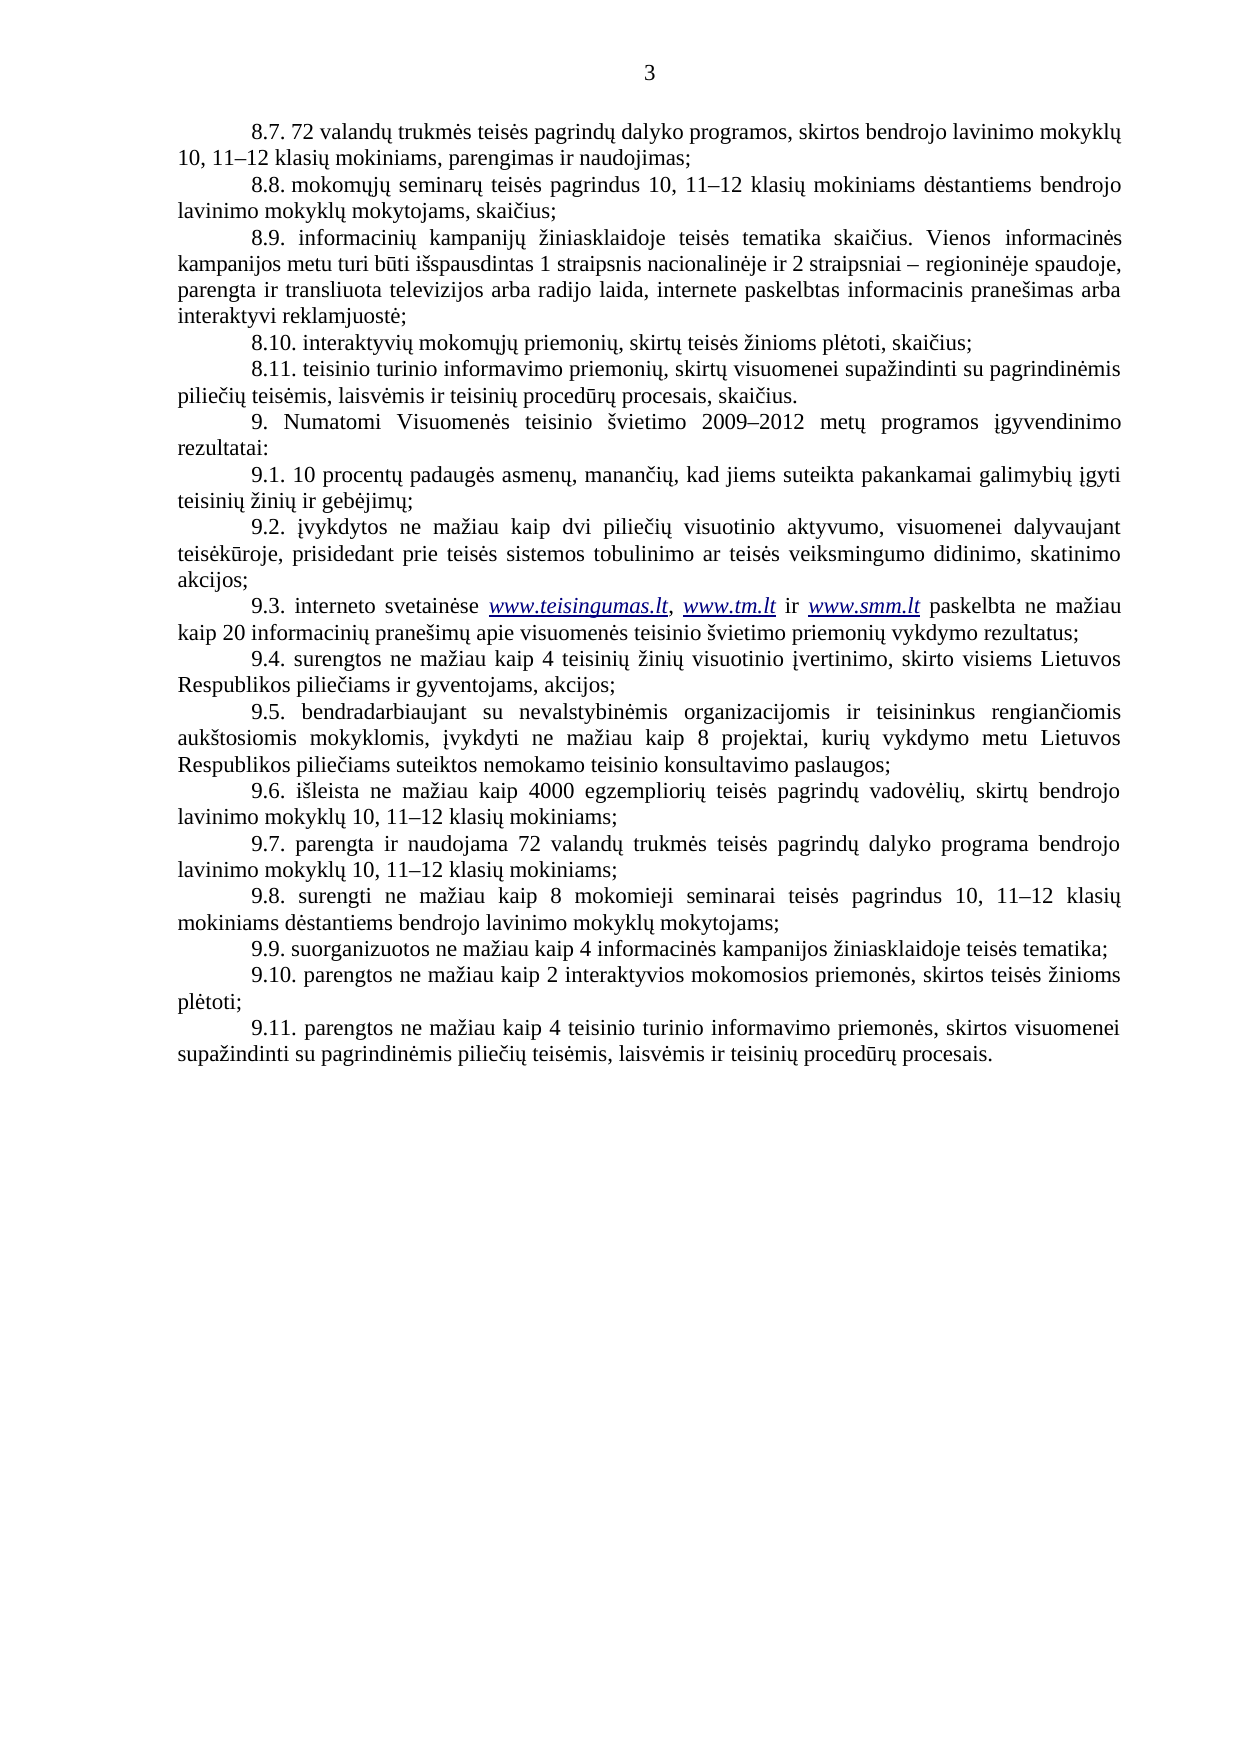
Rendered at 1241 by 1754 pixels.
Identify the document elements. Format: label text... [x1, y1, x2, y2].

text 8.11. teisinio turinio informavimo priemonių, skirtų visuomenei supažindinti su pagrindinėmis piliečių teisėmis, laisvėmis ir teisinių procedūrų procesais, skaičius. [177, 355, 1122, 408]
text 9.6. išleista ne mažiau kaip 4000 egzempliorių teisės pagrindų vadovėlių, skirtų bendrojo lavinimo mokyklų 10, 11–12 klasių mokiniams; [177, 777, 1122, 830]
text 8.7. 72 valandų trukmės teisės pagrindų dalyko programos, skirtos bendrojo lavinimo mokyklų 10, 11–12 klasių mokiniams, parengimas ir naudojimas; [177, 118, 1122, 171]
text 8.10. interaktyvių mokomųjų priemonių, skirtų teisės žinioms plėtoti, skaičius; [177, 329, 1122, 355]
text 9.5. bendradarbiaujant su nevalstybinėmis organizacijomis ir teisininkus rengiančiomis aukštosiomis mokyklomis, įvykdyti ne mažiau kaip 8 projektai, kurių vykdymo metu Lietuvos Respublikos piliečiams suteiktos nemokamo teisinio konsultavimo paslaugos; [177, 698, 1122, 777]
text 8.8. mokomųjų seminarų teisės pagrindus 10, 11–12 klasių mokiniams dėstantiems bendrojo lavinimo mokyklų mokytojams, skaičius; [177, 171, 1122, 223]
text 8.9. informacinių kampanijų žiniasklaidoje teisės tematika skaičius. Vienos informacinės kampanijos metu turi būti išspausdintas 1 straipsnis nacionalinėje ir 2 straipsniai – regioninėje spaudoje, parengta ir transliuota televizijos arba radijo laida, internete paskelbtas informacinis pranešimas arba interaktyvi reklamjuostė; [177, 223, 1122, 329]
text 9.2. įvykdytos ne mažiau kaip dvi piliečių visuotinio aktyvumo, visuomenei dalyvaujant teisėkūroje, prisidedant prie teisės sistemos tobulinimo ar teisės veiksmingumo didinimo, skatinimo akcijos; [177, 513, 1122, 592]
text 9.7. parengta ir naudojama 72 valandų trukmės teisės pagrindų dalyko programa bendrojo lavinimo mokyklų 10, 11–12 klasių mokiniams; [177, 830, 1122, 882]
text 9.11. parengtos ne mažiau kaip 4 teisinio turinio informavimo priemonės, skirtos visuomenei supažindinti su pagrindinėmis piliečių teisėmis, laisvėmis ir teisinių procedūrų procesais. [177, 1014, 1122, 1067]
text 9.4. surengtos ne mažiau kaip 4 teisinių žinių visuotinio įvertinimo, skirto visiems Lietuvos Respublikos piliečiams ir gyventojams, akcijos; [177, 645, 1122, 698]
text 9.8. surengti ne mažiau kaip 8 mokomieji seminarai teisės pagrindus 10, 11–12 klasių mokiniams dėstantiems bendrojo lavinimo mokyklų mokytojams; [177, 882, 1122, 935]
text 9.1. 10 procentų padaugės asmenų, manančių, kad jiems suteikta pakankamai galimybių įgyti teisinių žinių ir gebėjimų; [177, 461, 1122, 513]
text 9.3. interneto svetainėse www.teisingumas.lt, www.tm.lt ir www.smm.lt paskelbta ne mažiau kaip 20 informacinių pranešimų apie visuomenės teisinio švietimo priemonių vykdymo rezultatus; [177, 592, 1122, 645]
text 9. Numatomi Visuomenės teisinio švietimo 2009–2012 metų programos įgyvendinimo rezultatai: [177, 408, 1122, 461]
text 9.10. parengtos ne mažiau kaip 2 interaktyvios mokomosios priemonės, skirtos teisės žinioms plėtoti; [177, 961, 1122, 1014]
text 9.9. suorganizuotos ne mažiau kaip 4 informacinės kampanijos žiniasklaidoje teisės tematika; [177, 935, 1122, 961]
